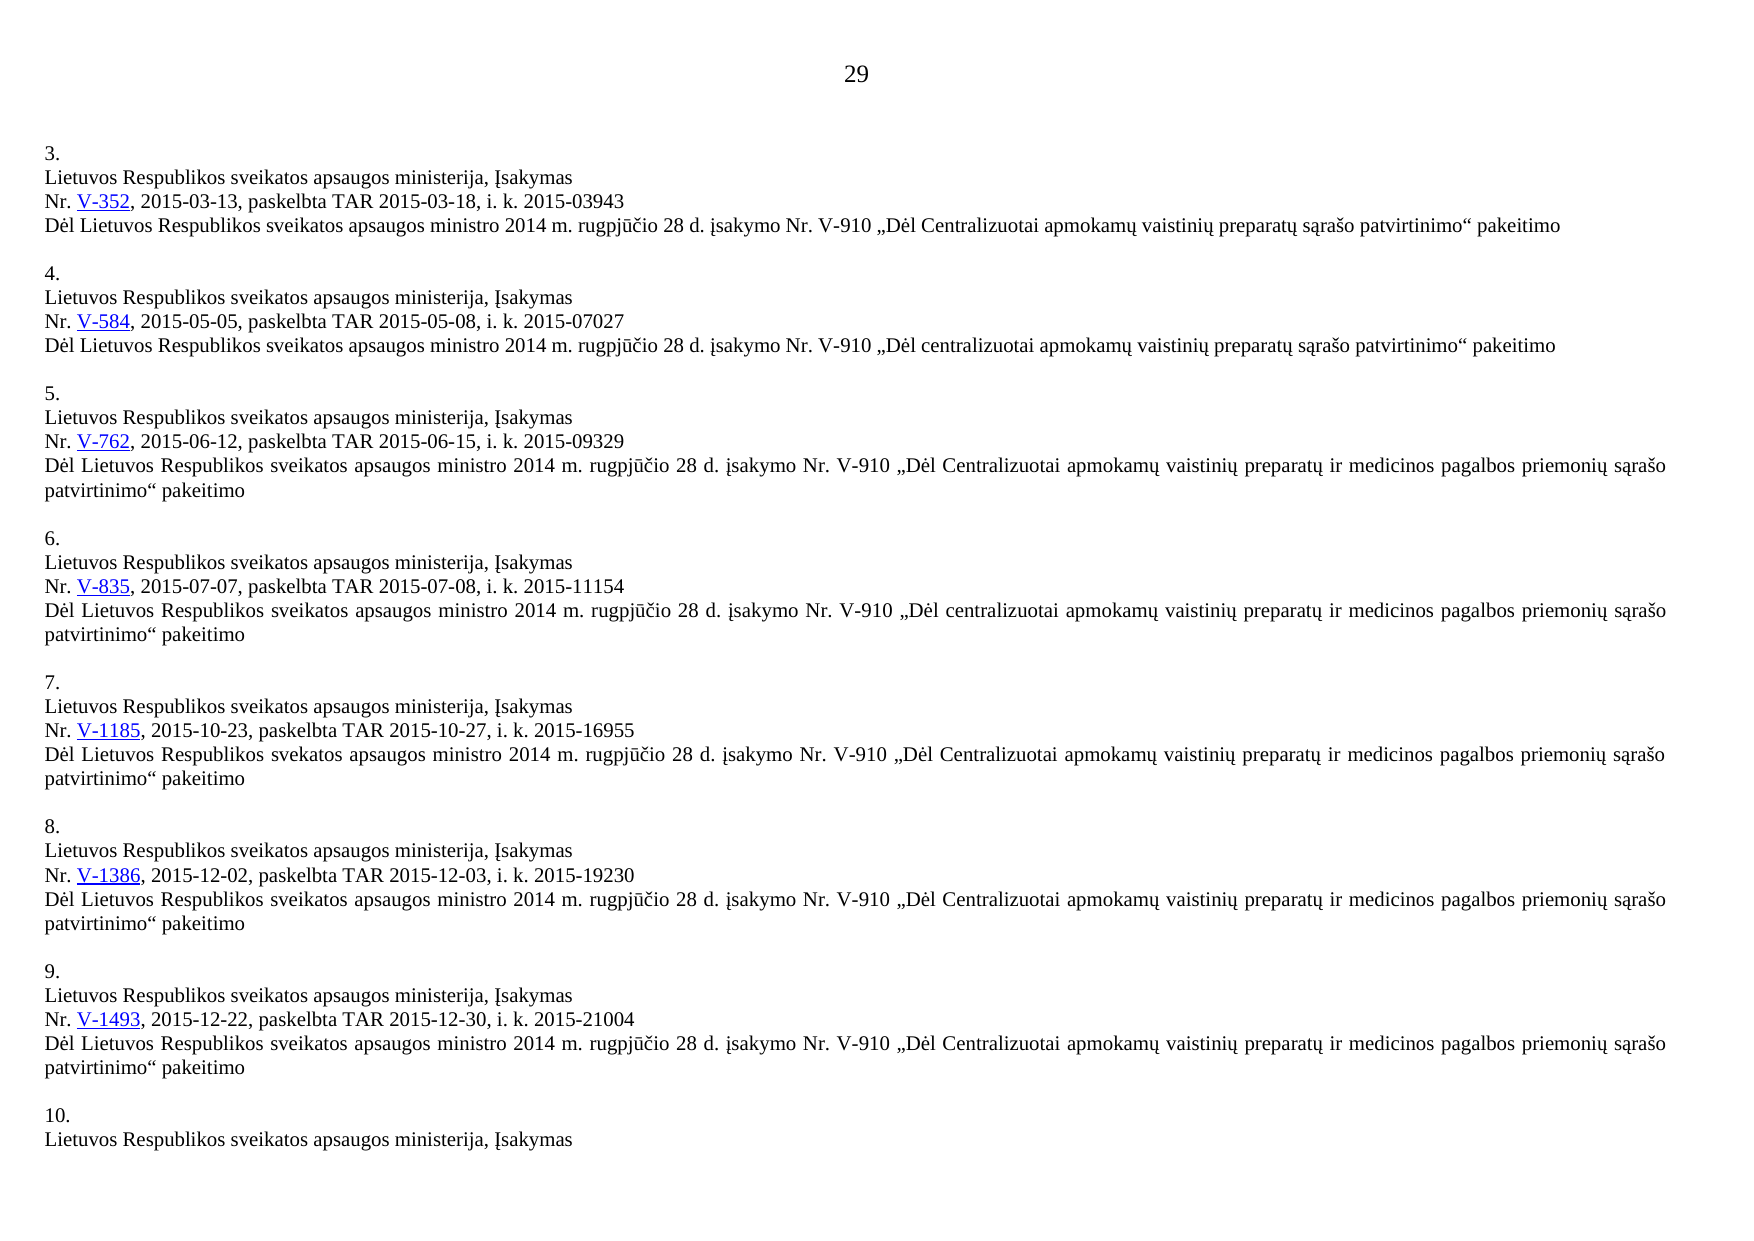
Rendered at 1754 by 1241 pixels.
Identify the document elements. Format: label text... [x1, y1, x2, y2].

text Dėl Lietuvos Respublikos sveikatos apsaugos ministro 2014 m. rugpjūčio 28 d. įsakymo Nr. V-910 „Dėl Centralizuotai apmokamų vaistinių preparatų ir medicinos pagalbos priemonių sąrašo patvirtinimo“ pakeitimo [44, 453, 1668, 502]
text Dėl Lietuvos Respublikos sveikatos apsaugos ministro 2014 m. rugpjūčio 28 d. įsakymo Nr. V-910 „Dėl centralizuotai apmokamų vaistinių preparatų sąrašo patvirtinimo“ pakeitimo [44, 333, 1668, 357]
text Nr. V-1386, 2015-12-02, paskelbta TAR 2015-12-03, i. k. 2015-19230 [44, 862, 1668, 887]
text 6. [44, 526, 1668, 550]
text 4. [44, 261, 1668, 285]
text Nr. V-1493, 2015-12-22, paskelbta TAR 2015-12-30, i. k. 2015-21004 [44, 1007, 1668, 1031]
text Dėl Lietuvos Respublikos sveikatos apsaugos ministro 2014 m. rugpjūčio 28 d. įsakymo Nr. V-910 „Dėl Centralizuotai apmokamų vaistinių preparatų ir medicinos pagalbos priemonių sąrašo patvirtinimo“ pakeitimo [44, 1031, 1668, 1079]
text 9. [44, 959, 1668, 983]
text Nr. V-1185, 2015-10-23, paskelbta TAR 2015-10-27, i. k. 2015-16955 [44, 718, 1668, 742]
text Dėl Lietuvos Respublikos svekatos apsaugos ministro 2014 m. rugpjūčio 28 d. įsakymo Nr. V-910 „Dėl Centralizuotai apmokamų vaistinių preparatų ir medicinos pagalbos priemonių sąrašo patvirtinimo“ pakeitimo [44, 742, 1668, 790]
text Lietuvos Respublikos sveikatos apsaugos ministerija, Įsakymas [44, 285, 1668, 309]
text Nr. V-762, 2015-06-12, paskelbta TAR 2015-06-15, i. k. 2015-09329 [44, 429, 1668, 453]
text Lietuvos Respublikos sveikatos apsaugos ministerija, Įsakymas [44, 983, 1668, 1007]
text Nr. V-835, 2015-07-07, paskelbta TAR 2015-07-08, i. k. 2015-11154 [44, 574, 1668, 598]
text Lietuvos Respublikos sveikatos apsaugos ministerija, Įsakymas [44, 838, 1668, 862]
text Lietuvos Respublikos sveikatos apsaugos ministerija, Įsakymas [44, 1127, 1668, 1151]
text 7. [44, 670, 1668, 694]
text 3. [44, 141, 1668, 165]
text Dėl Lietuvos Respublikos sveikatos apsaugos ministro 2014 m. rugpjūčio 28 d. įsakymo Nr. V-910 „Dėl centralizuotai apmokamų vaistinių preparatų ir medicinos pagalbos priemonių sąrašo patvirtinimo“ pakeitimo [44, 598, 1668, 646]
text Lietuvos Respublikos sveikatos apsaugos ministerija, Įsakymas [44, 405, 1668, 429]
text Nr. V-584, 2015-05-05, paskelbta TAR 2015-05-08, i. k. 2015-07027 [44, 309, 1668, 333]
text 5. [44, 381, 1668, 405]
text Lietuvos Respublikos sveikatos apsaugos ministerija, Įsakymas [44, 550, 1668, 574]
text Lietuvos Respublikos sveikatos apsaugos ministerija, Įsakymas [44, 165, 1668, 189]
text Nr. V-352, 2015-03-13, paskelbta TAR 2015-03-18, i. k. 2015-03943 [44, 189, 1668, 213]
text Dėl Lietuvos Respublikos sveikatos apsaugos ministro 2014 m. rugpjūčio 28 d. įsakymo Nr. V-910 „Dėl Centralizuotai apmokamų vaistinių preparatų sąrašo patvirtinimo“ pakeitimo [44, 213, 1668, 237]
text 8. [44, 814, 1668, 838]
text 10. [44, 1103, 1668, 1127]
text Lietuvos Respublikos sveikatos apsaugos ministerija, Įsakymas [44, 694, 1668, 718]
text Dėl Lietuvos Respublikos sveikatos apsaugos ministro 2014 m. rugpjūčio 28 d. įsakymo Nr. V-910 „Dėl Centralizuotai apmokamų vaistinių preparatų ir medicinos pagalbos priemonių sąrašo patvirtinimo“ pakeitimo [44, 887, 1668, 935]
